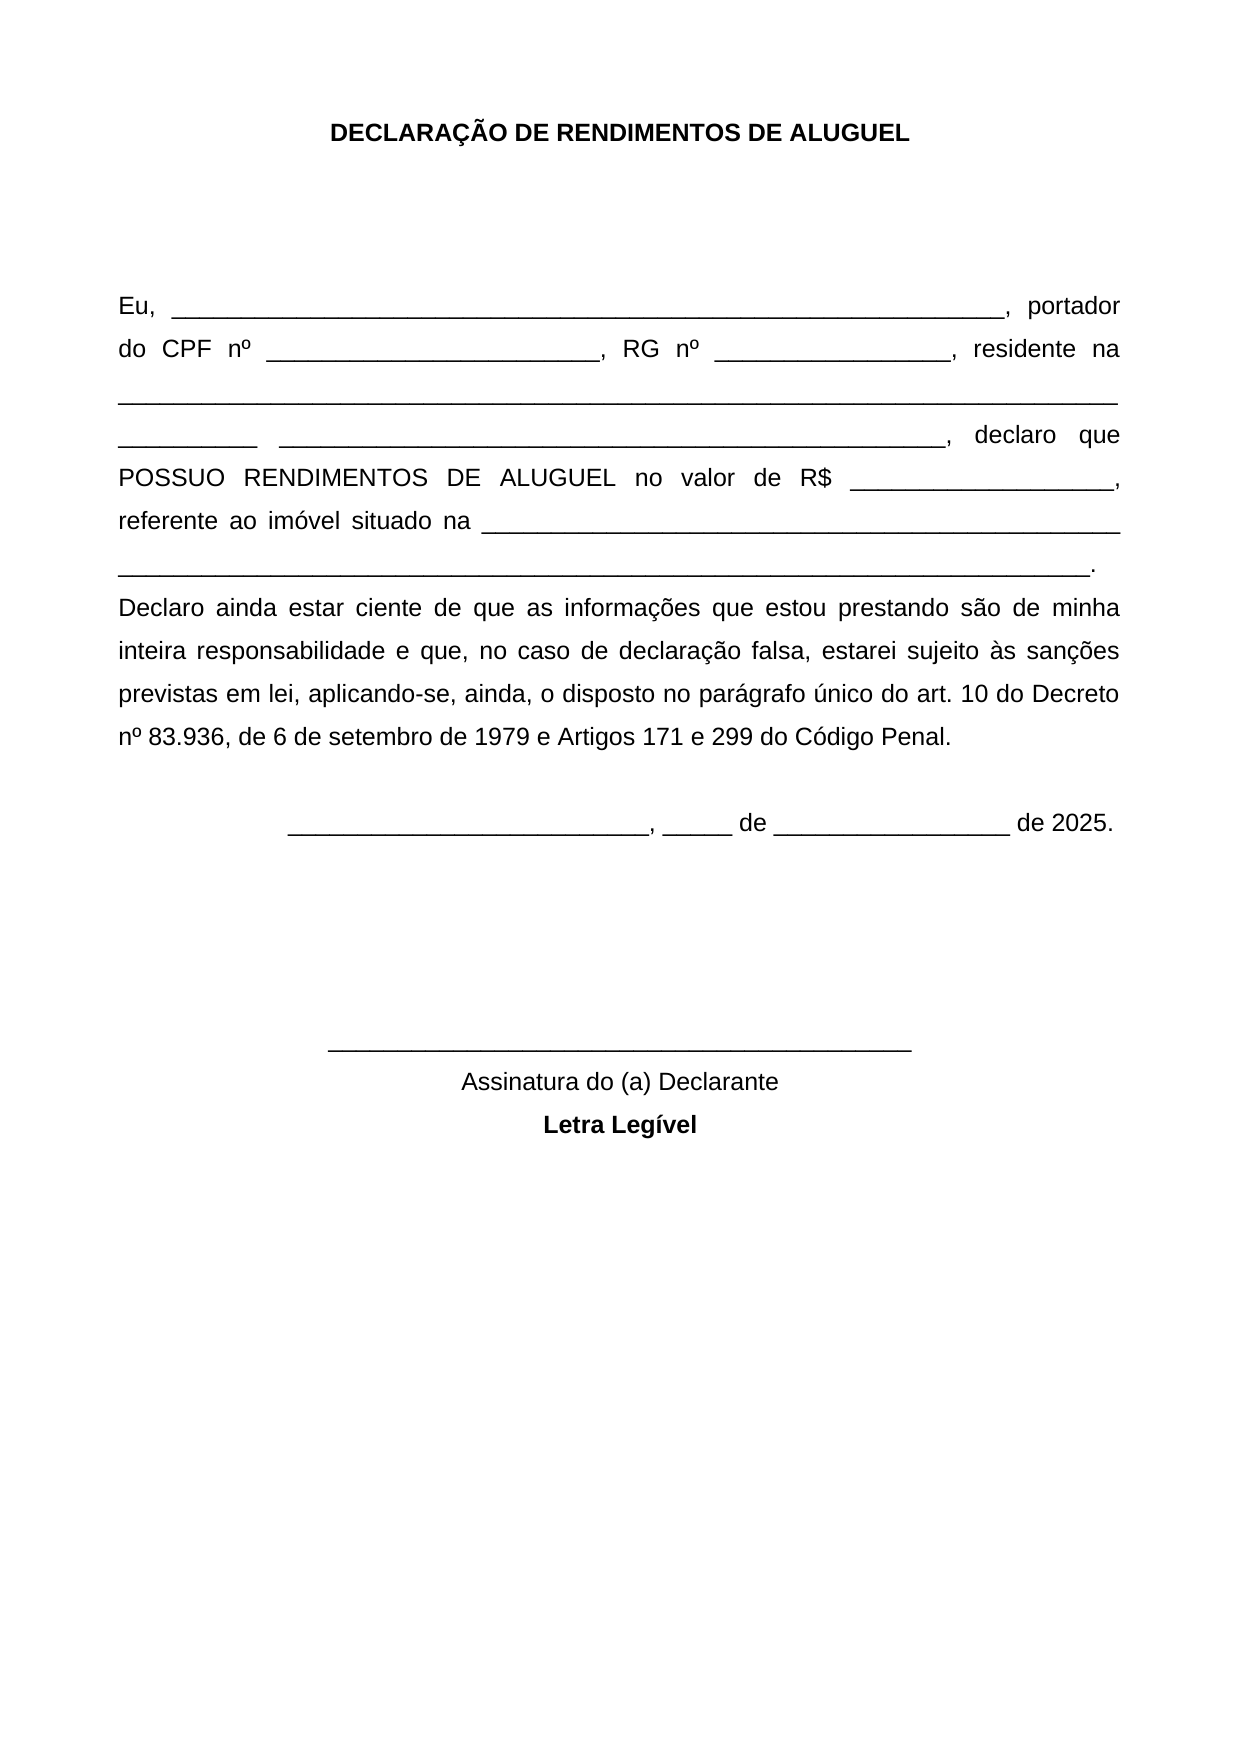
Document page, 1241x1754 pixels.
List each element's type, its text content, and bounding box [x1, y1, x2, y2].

text DECLARAÇÃO DE RENDIMENTOS DE ALUGUEL [118, 118, 1122, 147]
text __________________________________________ [118, 1024, 1122, 1052]
text __________________________, _____ de _________________ de 2025. [118, 808, 1122, 837]
text Letra Legível [118, 1110, 1122, 1139]
text Eu, ____________________________________________________________, portador do CPF nº ________________________, RG nº _________________, residente na __________________________________________________________________________________ ________________________________________________, declaro que POSSUO RENDIMENTOS DE ALUGUEL no valor de R$ ___________________, referente ao imóvel situado na ______________________________________________ ______________________________________________________________________. Declaro ainda estar ciente de que as informações que estou prestando são de minha inteira responsabilidade e que, no caso de declaração falsa, estarei sujeito às sanções previstas em lei, aplicando-se, ainda, o disposto no parágrafo único do art. 10 do Decreto nº 83.936, de 6 de setembro de 1979 e Artigos 171 e 299 do Código Penal. [118, 291, 1122, 751]
text Assinatura do (a) Declarante [118, 1067, 1122, 1096]
